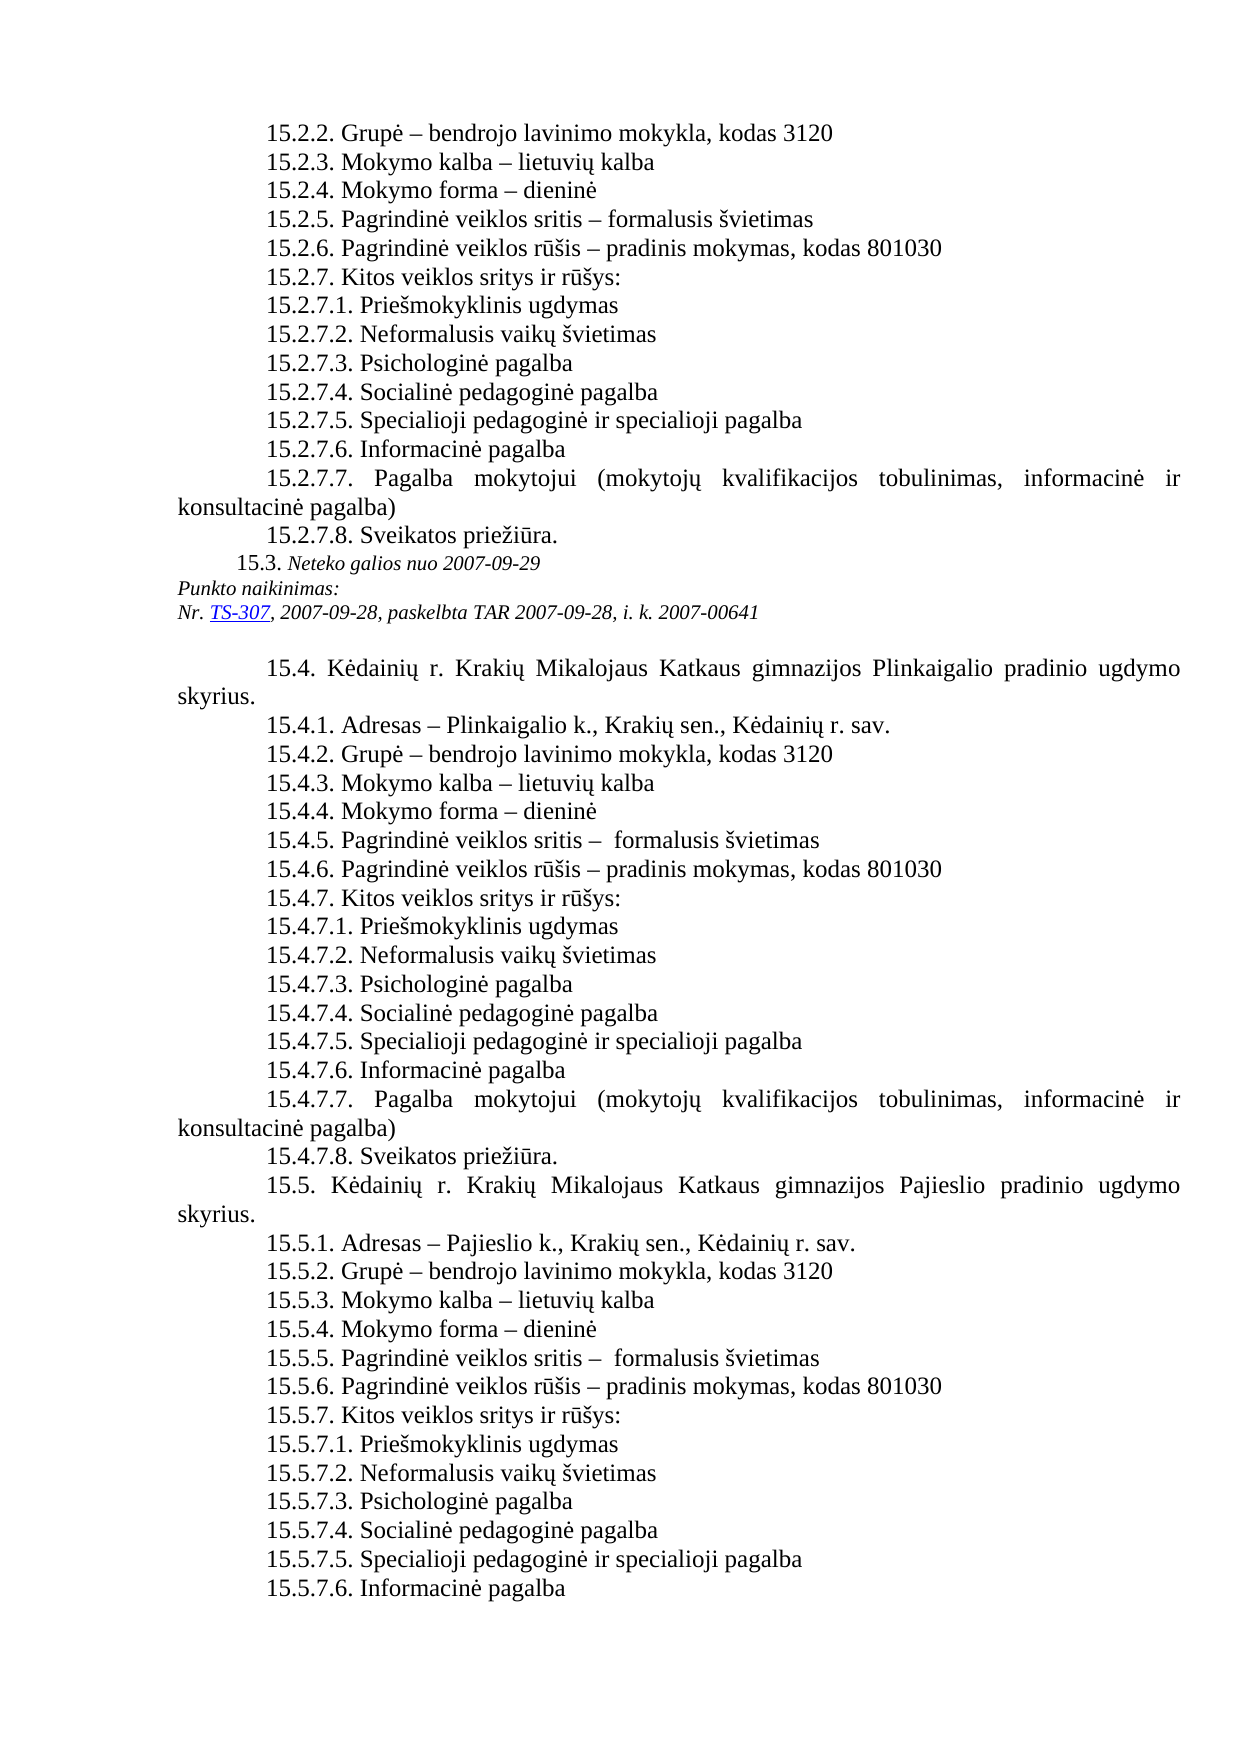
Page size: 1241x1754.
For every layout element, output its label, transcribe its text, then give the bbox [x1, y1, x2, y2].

text 15.5.4. Mokymo forma – dieninė [177, 1314, 1181, 1343]
text 15.2.7.7. Pagalba mokytojui (mokytojų kvalifikacijos tobulinimas, informacinė ir konsultacinė pagalba) [177, 463, 1181, 521]
text 15.5.7. Kitos veiklos sritys ir rūšys: [177, 1400, 1181, 1429]
text 15.4.7.1. Priešmokyklinis ugdymas [177, 911, 1181, 940]
text 15.4.7.8. Sveikatos priežiūra. [177, 1141, 1181, 1170]
text 15.4. Kėdainių r. Krakių Mikalojaus Katkaus gimnazijos Plinkaigalio pradinio ugdymo skyrius. [177, 653, 1181, 710]
text Nr. TS-307, 2007-09-28, paskelbta TAR 2007-09-28, i. k. 2007-00641 [177, 600, 1181, 624]
text 15.4.1. Adresas – Plinkaigalio k., Krakių sen., Kėdainių r. sav. [177, 710, 1181, 739]
text 15.5. Kėdainių r. Krakių Mikalojaus Katkaus gimnazijos Pajieslio pradinio ugdymo skyrius. [177, 1170, 1181, 1228]
text 15.2.6. Pagrindinė veiklos rūšis – pradinis mokymas, kodas 801030 [177, 233, 1181, 262]
text 15.5.7.3. Psichologinė pagalba [177, 1486, 1181, 1515]
text 15.2.7.2. Neformalusis vaikų švietimas [177, 319, 1181, 348]
text 15.5.6. Pagrindinė veiklos rūšis – pradinis mokymas, kodas 801030 [177, 1371, 1181, 1400]
text 15.2.7. Kitos veiklos sritys ir rūšys: [177, 262, 1181, 291]
text 15.4.6. Pagrindinė veiklos rūšis – pradinis mokymas, kodas 801030 [177, 854, 1181, 883]
text 15.2.7.5. Specialioji pedagoginė ir specialioji pagalba [177, 406, 1181, 434]
text 15.2.7.8. Sveikatos priežiūra. [177, 521, 1181, 549]
text 15.4.7.3. Psichologinė pagalba [177, 969, 1181, 998]
text 15.2.7.1. Priešmokyklinis ugdymas [177, 291, 1181, 319]
text 15.4.7.5. Specialioji pedagoginė ir specialioji pagalba [177, 1026, 1181, 1055]
text 15.5.7.5. Specialioji pedagoginė ir specialioji pagalba [177, 1544, 1181, 1573]
text 15.5.7.2. Neformalusis vaikų švietimas [177, 1458, 1181, 1486]
text 15.5.7.6. Informacinė pagalba [177, 1573, 1181, 1601]
text 15.2.7.3. Psichologinė pagalba [177, 348, 1181, 377]
text 15.5.7.4. Socialinė pedagoginė pagalba [177, 1515, 1181, 1544]
text 15.2.3. Mokymo kalba – lietuvių kalba [177, 147, 1181, 176]
text 15.5.1. Adresas – Pajieslio k., Krakių sen., Kėdainių r. sav. [177, 1228, 1181, 1256]
text Punkto naikinimas: [177, 576, 1181, 600]
text 15.4.4. Mokymo forma – dieninė [177, 796, 1181, 825]
text 15.5.7.1. Priešmokyklinis ugdymas [177, 1429, 1181, 1458]
text 15.4.7.6. Informacinė pagalba [177, 1055, 1181, 1084]
text 15.5.5. Pagrindinė veiklos sritis – formalusis švietimas [177, 1343, 1181, 1371]
text 15.4.3. Mokymo kalba – lietuvių kalba [177, 768, 1181, 796]
text 15.2.7.6. Informacinė pagalba [177, 434, 1181, 463]
text 15.5.3. Mokymo kalba – lietuvių kalba [177, 1285, 1181, 1314]
text 15.4.5. Pagrindinė veiklos sritis – formalusis švietimas [177, 825, 1181, 854]
text 15.4.7.7. Pagalba mokytojui (mokytojų kvalifikacijos tobulinimas, informacinė ir konsultacinė pagalba) [177, 1084, 1181, 1141]
text 15.2.5. Pagrindinė veiklos sritis – formalusis švietimas [177, 204, 1181, 233]
text 15.4.2. Grupė – bendrojo lavinimo mokykla, kodas 3120 [177, 739, 1181, 768]
text 15.2.7.4. Socialinė pedagoginė pagalba [177, 377, 1181, 406]
text 15.4.7. Kitos veiklos sritys ir rūšys: [177, 883, 1181, 911]
text 15.4.7.2. Neformalusis vaikų švietimas [177, 940, 1181, 969]
text 15.4.7.4. Socialinė pedagoginė pagalba [177, 998, 1181, 1026]
text 15.2.4. Mokymo forma – dieninė [177, 176, 1181, 204]
text 15.2.2. Grupė – bendrojo lavinimo mokykla, kodas 3120 [177, 118, 1181, 147]
text 15.5.2. Grupė – bendrojo lavinimo mokykla, kodas 3120 [177, 1256, 1181, 1285]
text 15.3. Neteko galios nuo 2007-09-29 [177, 549, 1181, 576]
